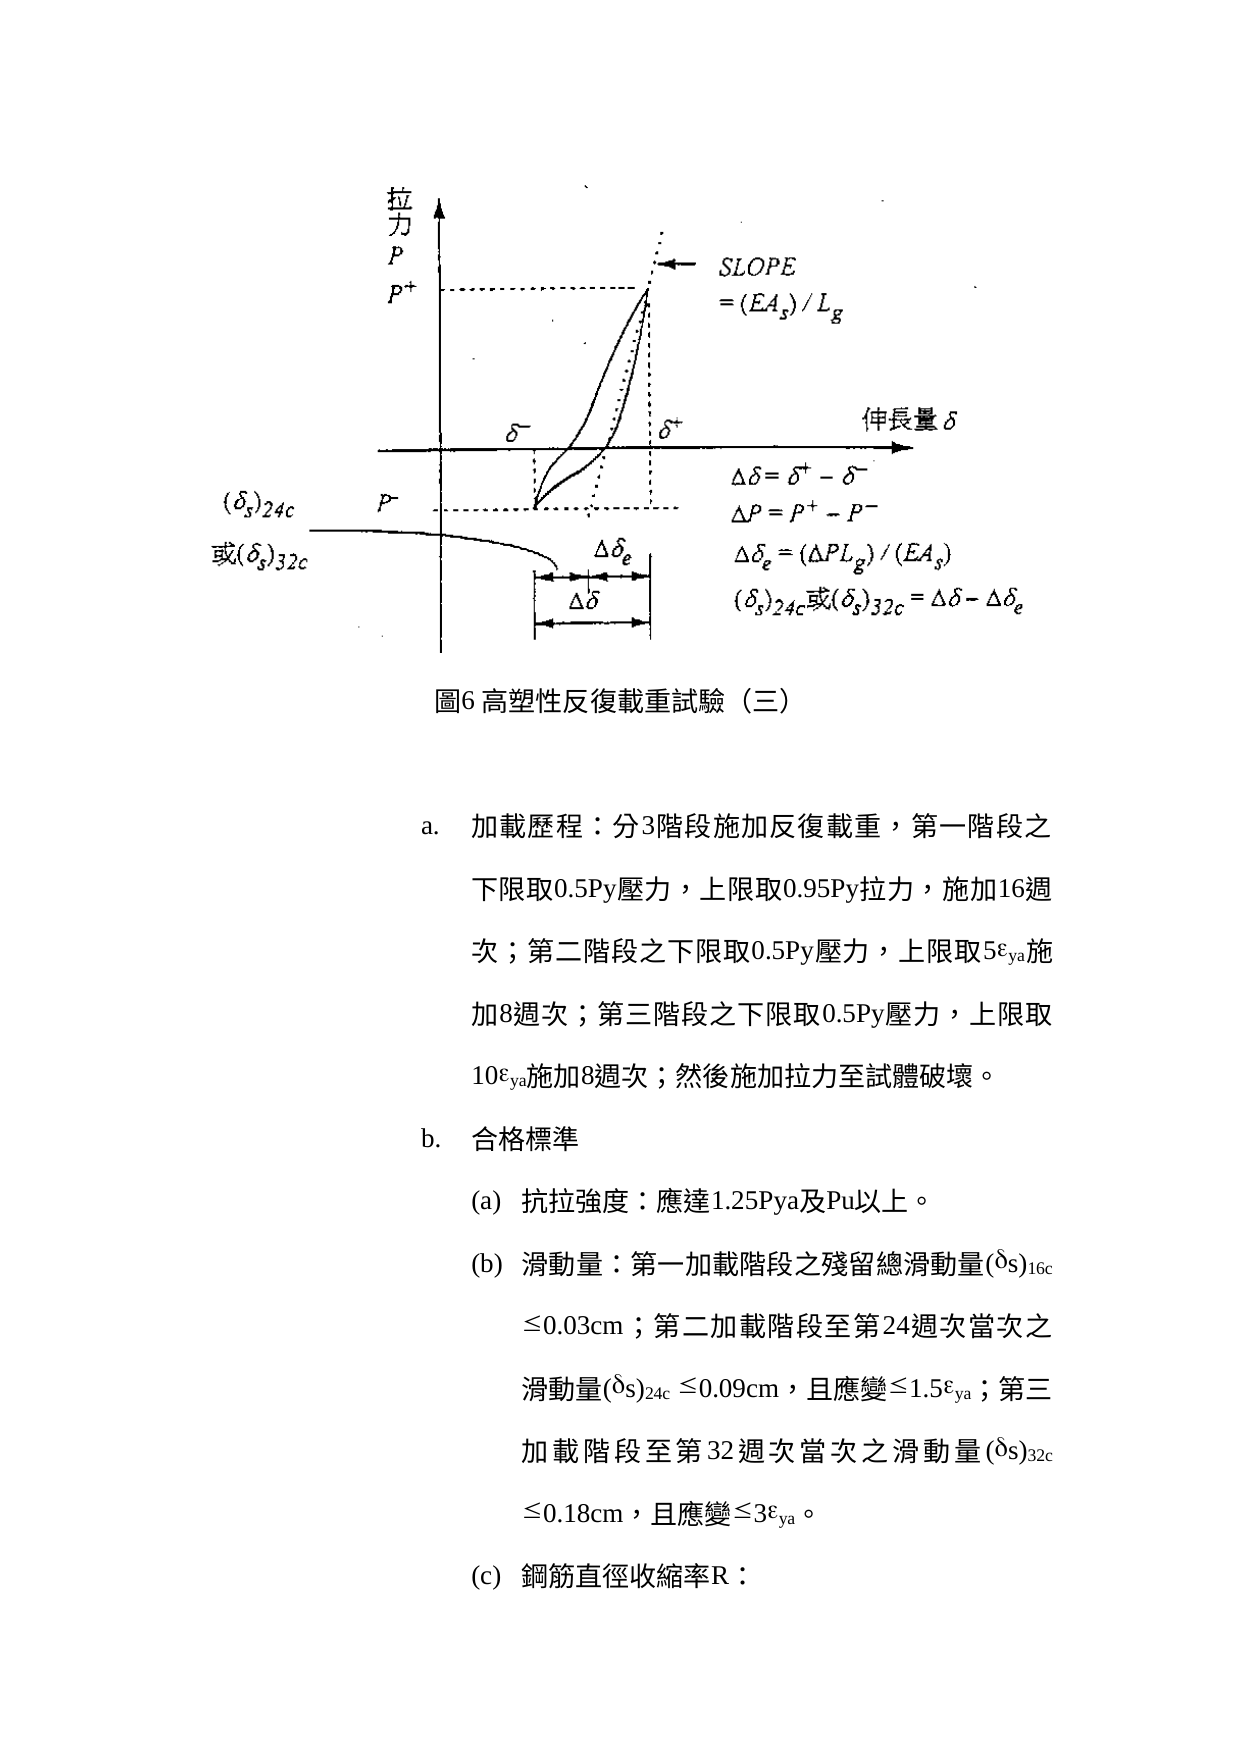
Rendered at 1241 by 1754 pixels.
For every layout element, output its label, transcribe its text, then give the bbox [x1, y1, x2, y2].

text (c) 鋼筋直徑收縮率R： [471, 1533, 1053, 1596]
text (a) 抗拉強度：應達1.25Pya及Pu以上。 [471, 1158, 1053, 1221]
text a. 加載歷程：分3階段施加反復載重，第一階段之下限取0.5Py壓力，上限取0.95Py拉力，施加16週次；第二階段之下限取0.5Py壓力，上限取5ya施加8週次；第三階段之下限取0.5Py壓力，上限取10ya施加8週次；然後施加拉力至試體破壞。 [421, 783, 1053, 1096]
text (b) 滑動量：第一加載階段之殘留總滑動量(s)16c 0.03cm；第二加載階段至第24週次當次之滑動量(s)24c 0.09cm，且應變1.5ya；第三加載階段至第32週次當次之滑動量(s)32c 0.18cm，且應變3ya。 [471, 1221, 1053, 1533]
text b. 合格標準 [421, 1096, 1053, 1158]
text 圖6 高塑性反復載重試驗（三） [187, 658, 1053, 721]
